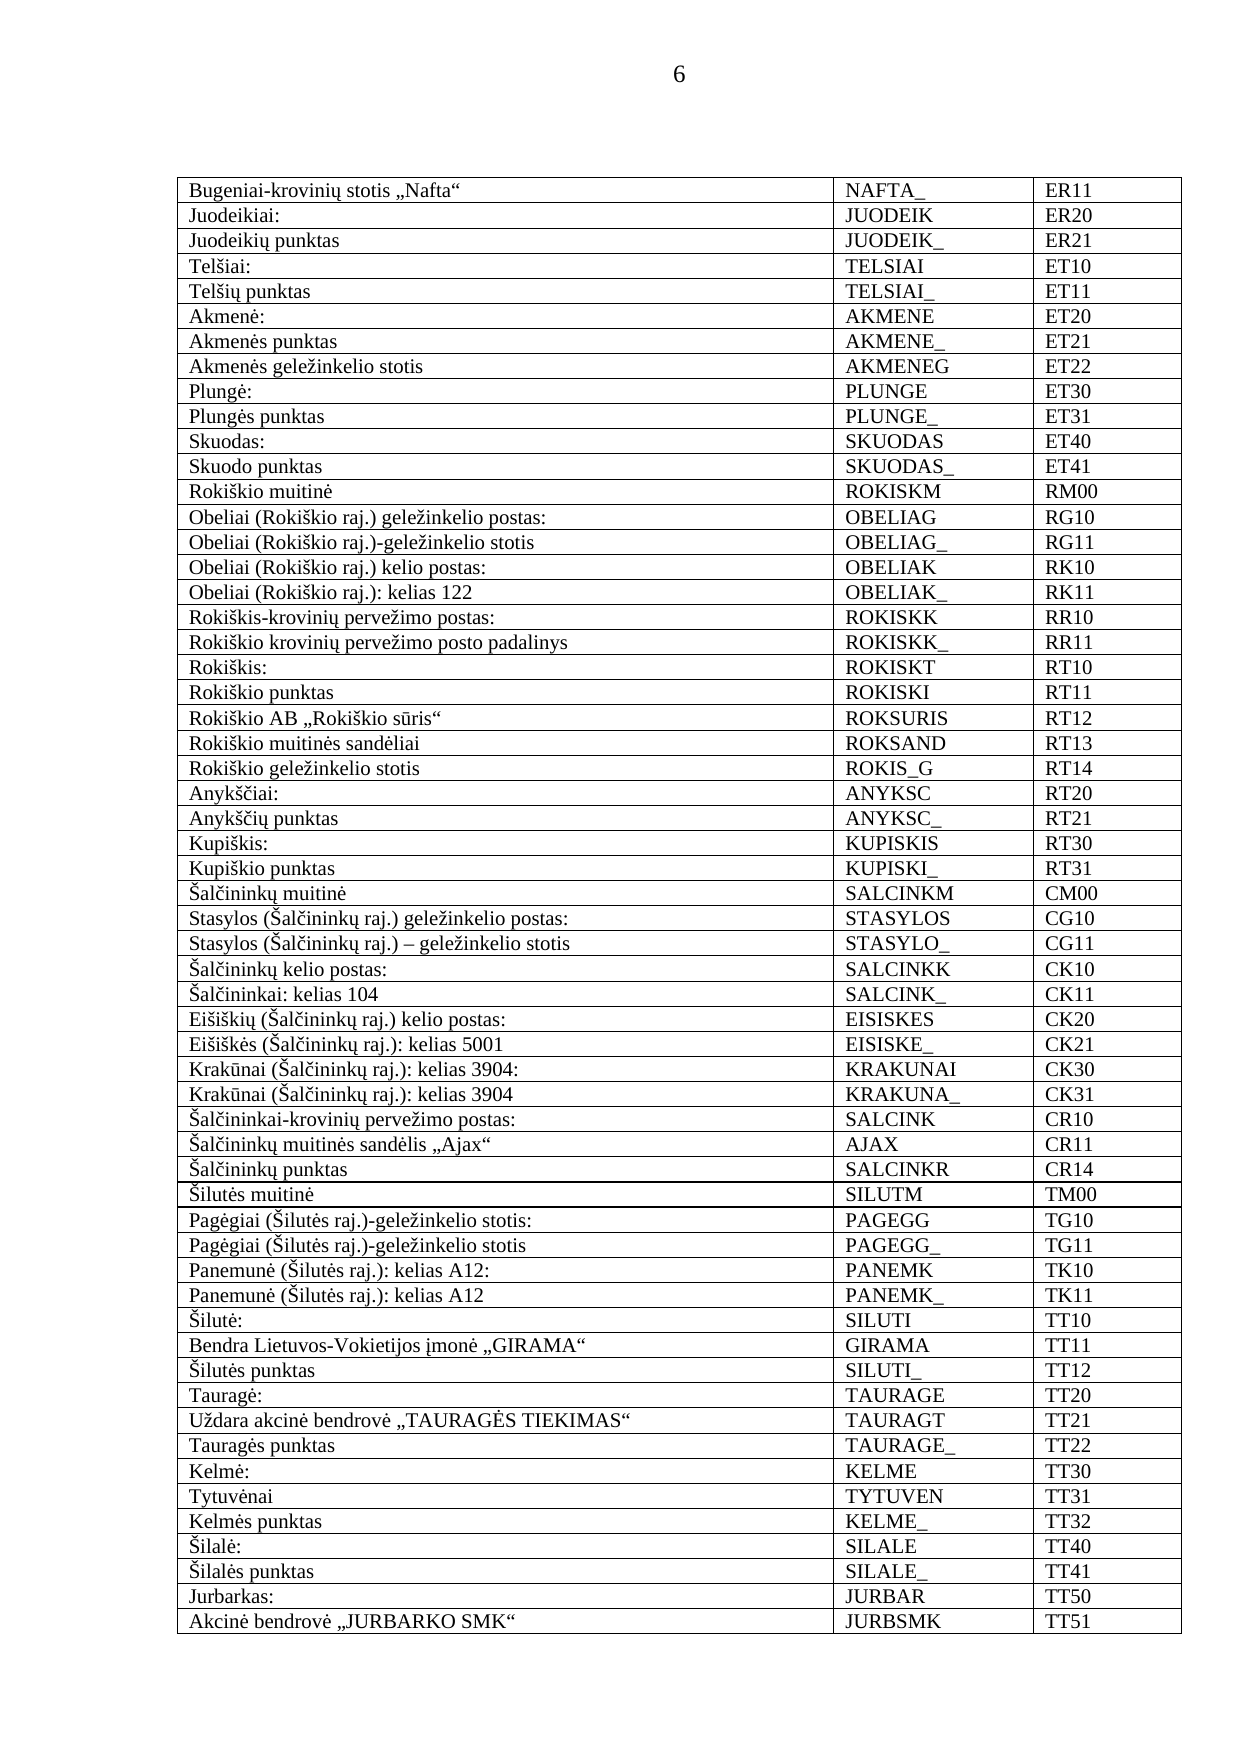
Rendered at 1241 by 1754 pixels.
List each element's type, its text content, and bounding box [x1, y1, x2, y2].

table_cell TYTUVEN [834, 1484, 1033, 1508]
table_cell RK10 [1034, 555, 1181, 579]
table_cell SALCINKK [834, 956, 1033, 981]
table_cell GIRAMA [834, 1333, 1033, 1357]
table_cell Rokiškio punktas [178, 680, 833, 704]
table_cell TT12 [1034, 1358, 1181, 1382]
table_cell RR11 [1034, 630, 1181, 654]
table_cell CK20 [1034, 1007, 1181, 1031]
table_cell CM00 [1034, 881, 1181, 905]
table_cell ROKSURIS [834, 705, 1033, 729]
table_cell Akcinė bendrovė „JURBARKO SMK“ [178, 1609, 833, 1633]
table_cell KRAKUNAI [834, 1057, 1033, 1081]
table_cell TT32 [1034, 1509, 1181, 1533]
table_cell TT41 [1034, 1559, 1181, 1583]
table_cell KRAKUNA_ [834, 1082, 1033, 1106]
table_cell RT30 [1034, 831, 1181, 855]
table_cell ET30 [1034, 379, 1181, 403]
table_cell Juodeikių punktas [178, 229, 833, 252]
table_cell ER11 [1034, 178, 1181, 202]
table_cell Šalčininkų muitinės sandėlis „Ajax“ [178, 1132, 833, 1156]
table_cell PLUNGE_ [834, 404, 1033, 428]
table_cell ROKISKI [834, 680, 1033, 704]
table_cell RT11 [1034, 680, 1181, 704]
table_cell Šalčininkai: kelias 104 [178, 982, 833, 1006]
table_cell Šilutė: [178, 1308, 833, 1332]
table_cell Tytuvėnai [178, 1484, 833, 1508]
table_cell TT20 [1034, 1383, 1181, 1407]
table_cell KELME_ [834, 1509, 1033, 1533]
table_cell Krakūnai (Šalčininkų raj.): kelias 3904: [178, 1057, 833, 1081]
table_cell Kupiškis: [178, 831, 833, 855]
table_cell AKMENE [834, 304, 1033, 328]
table_cell OBELIAK_ [834, 580, 1033, 604]
table_cell JURBAR [834, 1584, 1033, 1608]
table_cell TT40 [1034, 1534, 1181, 1558]
table_cell TT22 [1034, 1434, 1181, 1457]
table_cell Pagėgiai (Šilutės raj.)-geležinkelio stotis: [178, 1208, 833, 1232]
table_cell Krakūnai (Šalčininkų raj.): kelias 3904 [178, 1082, 833, 1106]
table_cell Telšių punktas [178, 279, 833, 303]
table_cell SILUTM [834, 1183, 1033, 1206]
table_cell Kelmė: [178, 1459, 833, 1483]
table_cell TT21 [1034, 1408, 1181, 1432]
table_cell KUPISKIS [834, 831, 1033, 855]
table_cell Rokiškio krovinių pervežimo posto padalinys [178, 630, 833, 654]
table_cell Šalčininkai-krovinių pervežimo postas: [178, 1107, 833, 1131]
table_cell CK21 [1034, 1032, 1181, 1056]
table_cell Uždara akcinė bendrovė „TAURAGĖS TIEKIMAS“ [178, 1408, 833, 1432]
table_cell TT51 [1034, 1609, 1181, 1633]
table_cell Eišiškės (Šalčininkų raj.): kelias 5001 [178, 1032, 833, 1056]
table_cell RT12 [1034, 705, 1181, 729]
table_cell SALCINKM [834, 881, 1033, 905]
table_cell ET21 [1034, 329, 1181, 353]
table_cell RT20 [1034, 781, 1181, 805]
table_cell SILUTI [834, 1308, 1033, 1332]
table_cell Bugeniai-krovinių stotis „Nafta“ [178, 178, 833, 202]
table_cell ET22 [1034, 354, 1181, 378]
table_cell Skuodas: [178, 429, 833, 453]
table_cell OBELIAG_ [834, 530, 1033, 554]
table_cell TM00 [1034, 1183, 1181, 1206]
table_cell EISISKE_ [834, 1032, 1033, 1056]
table_cell Obeliai (Rokiškio raj.) geležinkelio postas: [178, 505, 833, 529]
table_cell TT31 [1034, 1484, 1181, 1508]
table_cell PLUNGE [834, 379, 1033, 403]
table_cell Rokiškio muitinė [178, 480, 833, 503]
table_cell SKUODAS_ [834, 454, 1033, 478]
table_cell Anykščių punktas [178, 806, 833, 830]
table_cell AJAX [834, 1132, 1033, 1156]
table_cell RG11 [1034, 530, 1181, 554]
table_cell CR11 [1034, 1132, 1181, 1156]
table_cell JUODEIK_ [834, 229, 1033, 252]
table_cell RT13 [1034, 731, 1181, 754]
table_cell Akmenė: [178, 304, 833, 328]
table_cell ET31 [1034, 404, 1181, 428]
table_cell TT10 [1034, 1308, 1181, 1332]
table_cell TAURAGE_ [834, 1434, 1033, 1457]
table_cell Tauragė: [178, 1383, 833, 1407]
table_cell ROKISKT [834, 655, 1033, 679]
table_cell RT10 [1034, 655, 1181, 679]
table_cell Akmenės punktas [178, 329, 833, 353]
table_cell Plungės punktas [178, 404, 833, 428]
table_cell TG11 [1034, 1233, 1181, 1257]
table_cell ER20 [1034, 203, 1181, 227]
table_cell Obeliai (Rokiškio raj.) kelio postas: [178, 555, 833, 579]
table_cell PAGEGG [834, 1208, 1033, 1232]
table_cell ET11 [1034, 279, 1181, 303]
table_cell Pagėgiai (Šilutės raj.)-geležinkelio stotis [178, 1233, 833, 1257]
table_cell RK11 [1034, 580, 1181, 604]
table_cell Juodeikiai: [178, 203, 833, 227]
table_cell CK10 [1034, 956, 1181, 981]
table_cell ER21 [1034, 229, 1181, 252]
table_cell ANYKSC_ [834, 806, 1033, 830]
table_cell RT14 [1034, 756, 1181, 780]
table_cell STASYLO_ [834, 931, 1033, 955]
table_cell ROKISKK [834, 605, 1033, 629]
table_cell RT21 [1034, 806, 1181, 830]
table_cell JURBSMK [834, 1609, 1033, 1633]
table_cell Šalčininkų muitinė [178, 881, 833, 905]
table_cell Rokiškis-krovinių pervežimo postas: [178, 605, 833, 629]
table_cell Obeliai (Rokiškio raj.): kelias 122 [178, 580, 833, 604]
table_cell EISISKES [834, 1007, 1033, 1031]
table_cell Rokiškio geležinkelio stotis [178, 756, 833, 780]
table_cell Akmenės geležinkelio stotis [178, 354, 833, 378]
table_cell Kelmės punktas [178, 1509, 833, 1533]
table_cell ROKIS_G [834, 756, 1033, 780]
table_cell CK31 [1034, 1082, 1181, 1106]
table_cell PANEMK [834, 1258, 1033, 1282]
table_cell SILALE_ [834, 1559, 1033, 1583]
table_cell Telšiai: [178, 254, 833, 278]
table_cell Bendra Lietuvos-Vokietijos įmonė „GIRAMA“ [178, 1333, 833, 1357]
table_cell TELSIAI [834, 254, 1033, 278]
table_cell TT11 [1034, 1333, 1181, 1357]
table_cell AKMENEG [834, 354, 1033, 378]
table_cell SALCINK_ [834, 982, 1033, 1006]
table_cell CG10 [1034, 906, 1181, 930]
table_cell Šilalė: [178, 1534, 833, 1558]
table_cell Jurbarkas: [178, 1584, 833, 1608]
table_cell STASYLOS [834, 906, 1033, 930]
table_cell Tauragės punktas [178, 1434, 833, 1457]
table_cell Kupiškio punktas [178, 856, 833, 880]
table_cell PAGEGG_ [834, 1233, 1033, 1257]
table_cell Stasylos (Šalčininkų raj.) – geležinkelio stotis [178, 931, 833, 955]
table_cell Skuodo punktas [178, 454, 833, 478]
table_cell ROKISKM [834, 480, 1033, 503]
table_cell CR14 [1034, 1157, 1181, 1181]
table_cell CG11 [1034, 931, 1181, 955]
table_cell ET20 [1034, 304, 1181, 328]
table_cell NAFTA_ [834, 178, 1033, 202]
table_cell RG10 [1034, 505, 1181, 529]
table_cell ROKSAND [834, 731, 1033, 754]
table_cell TT30 [1034, 1459, 1181, 1483]
table_cell KUPISKI_ [834, 856, 1033, 880]
table_cell TAURAGE [834, 1383, 1033, 1407]
table_cell TK10 [1034, 1258, 1181, 1282]
table_cell Šilutės muitinė [178, 1183, 833, 1206]
table_cell Šalčininkų punktas [178, 1157, 833, 1181]
table_cell TELSIAI_ [834, 279, 1033, 303]
table_cell AKMENE_ [834, 329, 1033, 353]
table_cell ET10 [1034, 254, 1181, 278]
table_cell CR10 [1034, 1107, 1181, 1131]
table_cell RT31 [1034, 856, 1181, 880]
table_cell SKUODAS [834, 429, 1033, 453]
table_cell PANEMK_ [834, 1283, 1033, 1307]
table_cell SILUTI_ [834, 1358, 1033, 1382]
table_cell RM00 [1034, 480, 1181, 503]
table_cell CK11 [1034, 982, 1181, 1006]
table_cell Anykščiai: [178, 781, 833, 805]
table_cell Obeliai (Rokiškio raj.)-geležinkelio stotis [178, 530, 833, 554]
table_cell TT50 [1034, 1584, 1181, 1608]
table_cell Panemunė (Šilutės raj.): kelias A12: [178, 1258, 833, 1282]
table_cell ET41 [1034, 454, 1181, 478]
table_cell Šilalės punktas [178, 1559, 833, 1583]
table_cell Panemunė (Šilutės raj.): kelias A12 [178, 1283, 833, 1307]
table_cell ANYKSC [834, 781, 1033, 805]
table_cell TAURAGT [834, 1408, 1033, 1432]
table_cell ROKISKK_ [834, 630, 1033, 654]
table_cell Rokiškio AB „Rokiškio sūris“ [178, 705, 833, 729]
table_cell OBELIAG [834, 505, 1033, 529]
table_cell ET40 [1034, 429, 1181, 453]
table_cell OBELIAK [834, 555, 1033, 579]
table_cell Stasylos (Šalčininkų raj.) geležinkelio postas: [178, 906, 833, 930]
table_cell Rokiškis: [178, 655, 833, 679]
table_cell Rokiškio muitinės sandėliai [178, 731, 833, 754]
table_cell SILALE [834, 1534, 1033, 1558]
table_cell Plungė: [178, 379, 833, 403]
table_cell JUODEIK [834, 203, 1033, 227]
table_cell SALCINK [834, 1107, 1033, 1131]
table_cell CK30 [1034, 1057, 1181, 1081]
table_cell TG10 [1034, 1208, 1181, 1232]
table_cell KELME [834, 1459, 1033, 1483]
table_cell Šalčininkų kelio postas: [178, 956, 833, 981]
table_cell RR10 [1034, 605, 1181, 629]
table_cell SALCINKR [834, 1157, 1033, 1181]
table_cell Eišiškių (Šalčininkų raj.) kelio postas: [178, 1007, 833, 1031]
table_cell TK11 [1034, 1283, 1181, 1307]
table_cell Šilutės punktas [178, 1358, 833, 1382]
